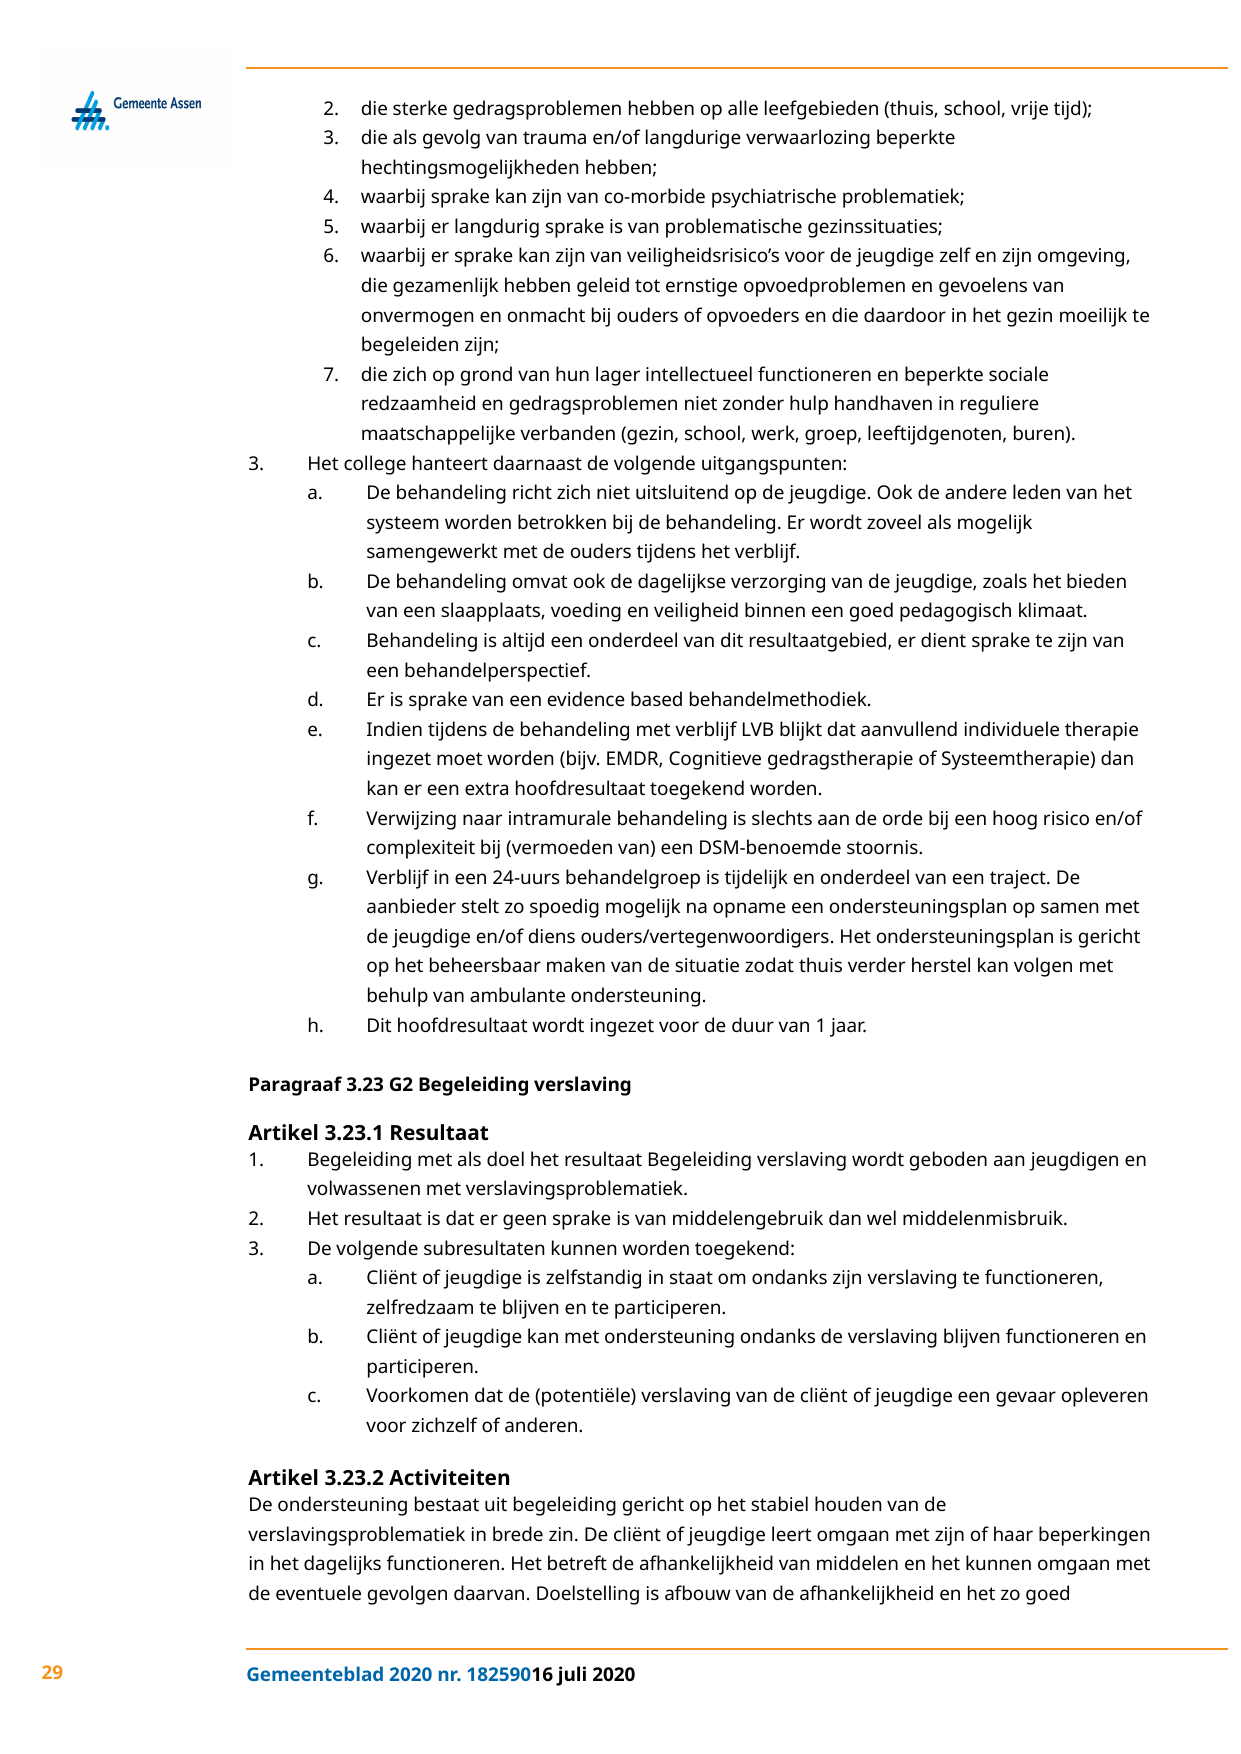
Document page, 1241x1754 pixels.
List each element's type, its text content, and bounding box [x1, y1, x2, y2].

text Paragraaf 3.23 G2 Begeleiding verslaving [248, 1071, 1152, 1097]
list De volgende subresultaten kunnen worden toegekend: [248, 1235, 1152, 1261]
list Dit hoofdresultaat wordt ingezet voor de duur van 1 jaar. [307, 1012, 1152, 1038]
list waarbij er langdurig sprake is van problematische gezinssituaties; [323, 213, 1152, 239]
list Het college hanteert daarnaast de volgende uitgangspunten: [248, 450, 1152, 476]
text De ondersteuning bestaat uit begeleiding gericht op het stabiel houden van de verslavingsproblematiek in brede zin. De cliënt of jeugdige leert omgaan met zijn of haar beperkingen in het dagelijks functioneren. Het betreft de afhankelijkheid van middelen en het kunnen omgaan met de eventuele gevolgen daarvan. Doelstelling is afbouw van de afhankelijkheid en het zo goed [248, 1491, 1152, 1606]
list waarbij er sprake kan zijn van veiligheidsrisico’s voor de jeugdige zelf en zijn omgeving, die gezamenlijk hebben geleid tot ernstige opvoedproblemen en gevoelens van onvermogen en onmacht bij ouders of opvoeders en die daardoor in het gezin moeilijk te begeleiden zijn; [323, 243, 1152, 357]
list Verwijzing naar intramurale behandeling is slechts aan de orde bij een hoog risico en/of complexiteit bij (vermoeden van) een DSM-benoemde stoornis. [307, 805, 1152, 860]
list De behandeling omvat ook de dagelijkse verzorging van de jeugdige, zoals het bieden van een slaapplaats, voeding en veiligheid binnen een goed pedagogisch klimaat. [307, 568, 1152, 623]
list Cliënt of jeugdige is zelfstandig in staat om ondanks zijn verslaving te functioneren, zelfredzaam te blijven en te participeren. [307, 1264, 1152, 1320]
list die sterke gedragsproblemen hebben op alle leefgebieden (thuis, school, vrije tijd); [323, 95, 1152, 121]
list De behandeling richt zich niet uitsluitend op de jeugdige. Ook de andere leden van het systeem worden betrokken bij de behandeling. Er wordt zoveel als mogelijk samengewerkt met de ouders tijdens het verblijf. [307, 479, 1152, 564]
list die zich op grond van hun lager intellectueel functioneren en beperkte sociale redzaamheid en gedragsproblemen niet zonder hulp handhaven in reguliere maatschappelijke verbanden (gezin, school, werk, groep, leeftijdgenoten, buren). [323, 361, 1152, 446]
text Artikel 3.23.1 Resultaat [248, 1118, 1152, 1146]
list Cliënt of jeugdige kan met ondersteuning ondanks de verslaving blijven functioneren en participeren. [307, 1323, 1152, 1379]
list waarbij sprake kan zijn van co-morbide psychiatrische problematiek; [323, 183, 1152, 209]
list Begeleiding met als doel het resultaat Begeleiding verslaving wordt geboden aan jeugdigen en volwassenen met verslavingsproblematiek. [248, 1146, 1152, 1201]
list Voorkomen dat de (potentiële) verslaving van de cliënt of jeugdige een gevaar opleveren voor zichzelf of anderen. [307, 1383, 1152, 1438]
text Artikel 3.23.2 Activiteiten [248, 1463, 1152, 1491]
list Het resultaat is dat er geen sprake is van middelengebruik dan wel middelenmisbruik. [248, 1205, 1152, 1231]
list Verblijf in een 24-uurs behandelgroep is tijdelijk en onderdeel van een traject. De aanbieder stelt zo spoedig mogelijk na opname een ondersteuningsplan op samen met de jeugdige en/of diens ouders/vertegenwoordigers. Het ondersteuningsplan is gericht op het beheersbaar maken van de situatie zodat thuis verder herstel kan volgen met behulp van ambulante ondersteuning. [307, 864, 1152, 1008]
list Behandeling is altijd een onderdeel van dit resultaatgebied, er dient sprake te zijn van een behandelperspectief. [307, 627, 1152, 683]
picture [41, 47, 231, 172]
list die als gevolg van trauma en/of langdurige verwaarlozing beperkte hechtingsmogelijkheden hebben; [323, 124, 1152, 180]
list Er is sprake van een evidence based behandelmethodiek. [307, 686, 1152, 712]
list Indien tijdens de behandeling met verblijf LVB blijkt dat aanvullend individuele therapie ingezet moet worden (bijv. EMDR, Cognitieve gedragstherapie of Systeemtherapie) dan kan er een extra hoofdresultaat toegekend worden. [307, 716, 1152, 801]
